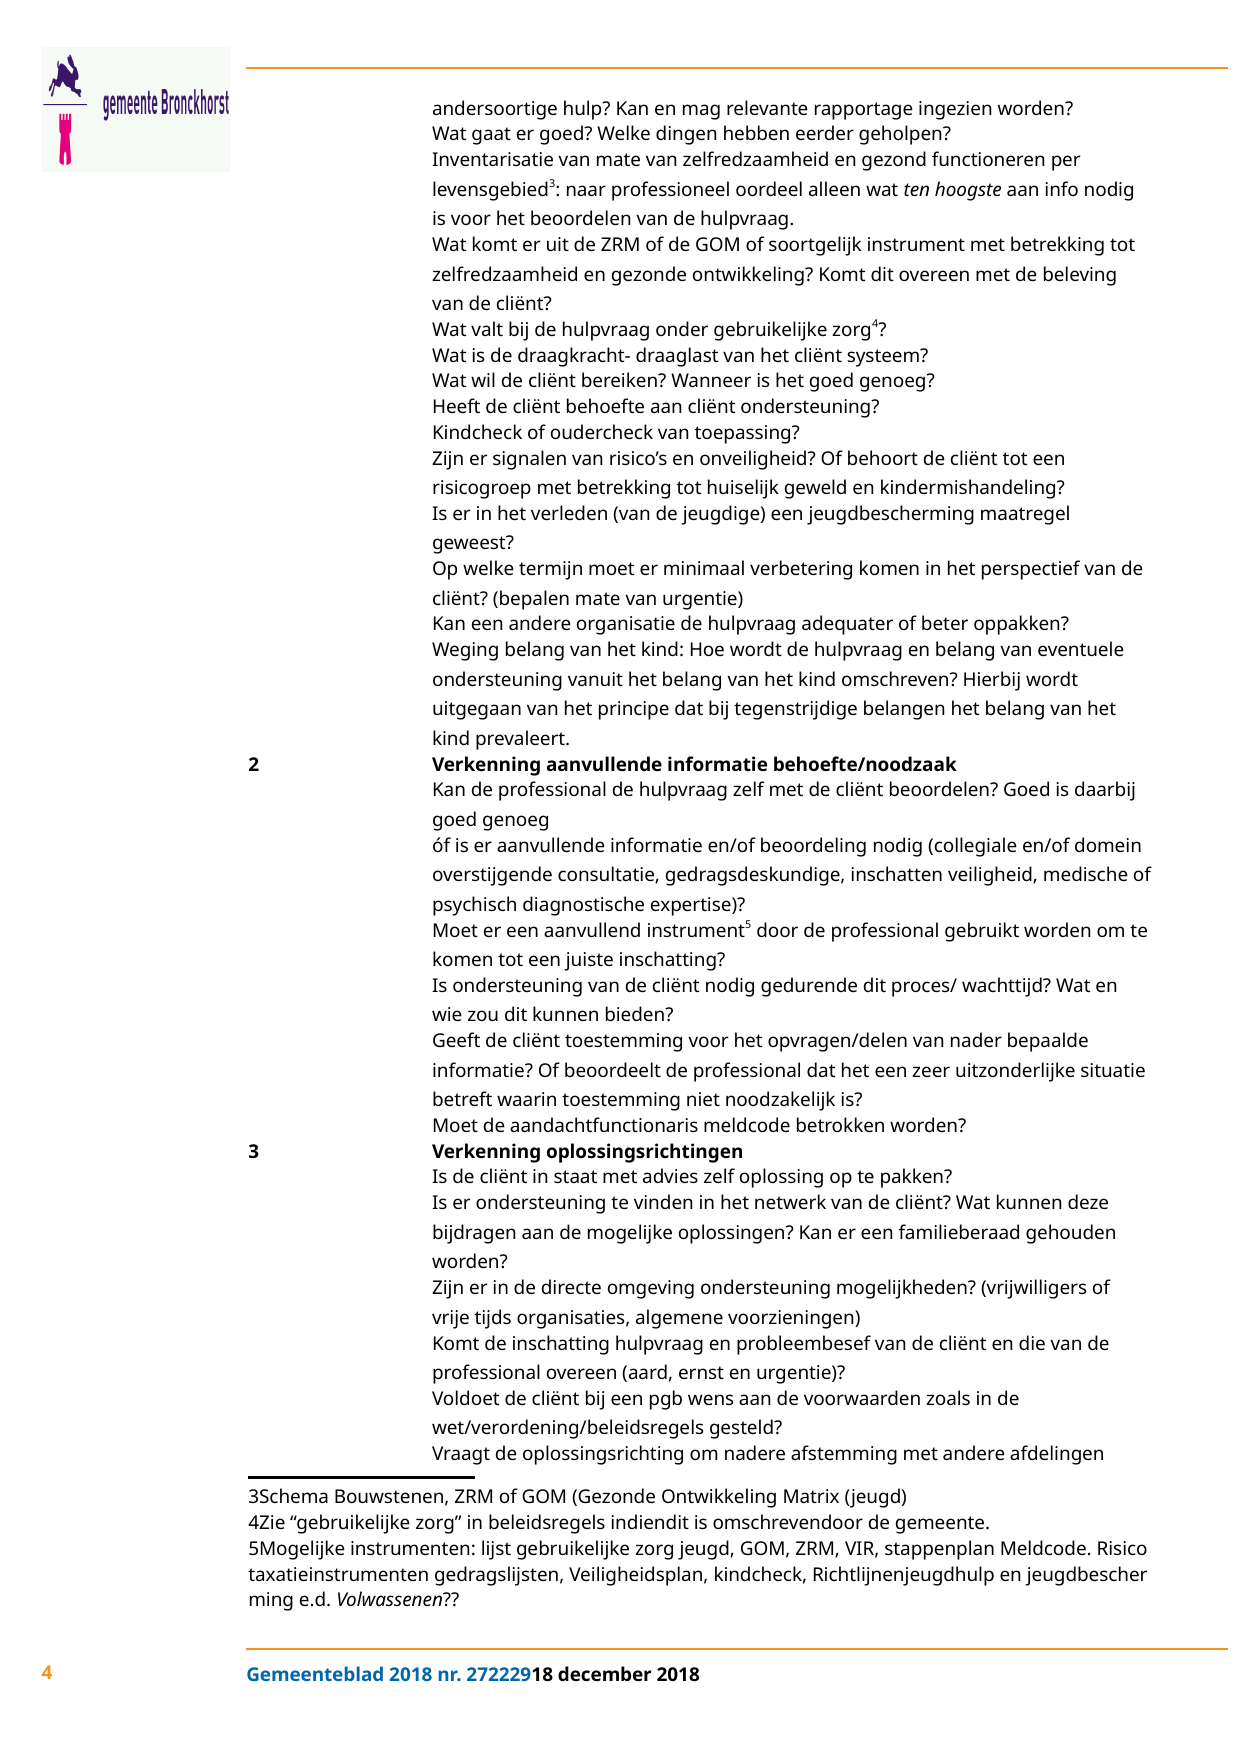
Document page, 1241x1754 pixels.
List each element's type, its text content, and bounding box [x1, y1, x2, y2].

table_cell Komt de inschatting hulpvraag en probleembesef van de cliënt en die van de professional overeen (aard, ernst en urgentie)? [432, 1330, 1152, 1385]
table_cell Is er ondersteuning te vinden in het netwerk van de cliënt? Wat kunnen deze bijdragen aan de mogelijke oplossingen? Kan er een familieberaad gehouden worden? [432, 1190, 1152, 1274]
table_cell Kan de professional de hulpvraag zelf met de cliënt beoordelen? Goed is daarbij goed genoeg [432, 777, 1152, 832]
table_cell Voldoet de cliënt bij een pgb wens aan de voorwaarden zoals in de wet/verordening/beleidsregels gesteld? [432, 1385, 1152, 1440]
table_cell [248, 611, 432, 636]
picture [41, 47, 231, 172]
table_cell Is de cliënt in staat met advies zelf oplossing op te pakken? [432, 1164, 1152, 1189]
table_cell andersoortige hulp? Kan en mag relevante rapportage ingezien worden? [432, 95, 1152, 121]
table_cell Verkenning aanvullende informatie behoefte/noodzaak [432, 751, 1152, 777]
table_cell Moet er een aanvullend instrument door de professional gebruikt worden om te komen tot een juiste inschatting? [432, 917, 1152, 972]
table_cell Inventarisatie van mate van zelfredzaamheid en gezond functioneren per levensgebied: naar professioneel oordeel alleen wat ten hoogste aan info nodig is voor het beoordelen van de hulpvraag. [432, 146, 1152, 231]
table_cell Wat gaat er goed? Welke dingen hebben eerder geholpen? [432, 121, 1152, 146]
table_cell [248, 95, 432, 121]
table_cell [248, 231, 432, 316]
table_cell Vraagt de oplossingsrichting om nadere afstemming met andere afdelingen [432, 1440, 1152, 1466]
table_cell [248, 1440, 432, 1466]
table_cell Weging belang van het kind: Hoe wordt de hulpvraag en belang van eventuele ondersteuning vanuit het belang van het kind omschreven? Hierbij wordt uitgegaan van het principe dat bij tegenstrijdige belangen het belang van het kind prevaleert. [432, 636, 1152, 751]
table_cell [248, 419, 432, 445]
table_cell Zijn er signalen van risico’s en onveiligheid? Of behoort de cliënt tot een risicogroep met betrekking tot huiselijk geweld en kindermishandeling? [432, 445, 1152, 500]
table_cell [248, 500, 432, 555]
table_cell [248, 1330, 432, 1385]
table_cell Zijn er in de directe omgeving ondersteuning mogelijkheden? (vrijwilligers of vrije tijds organisaties, algemene voorzieningen) [432, 1274, 1152, 1330]
table_cell [248, 917, 432, 972]
table_cell [248, 445, 432, 500]
table_cell [248, 1112, 432, 1138]
table_cell [248, 832, 432, 917]
table_cell [248, 146, 432, 231]
table_cell 2 [248, 751, 432, 777]
table_cell [248, 555, 432, 611]
table_cell Kan een andere organisatie de hulpvraag adequater of beter oppakken? [432, 611, 1152, 636]
table_cell [248, 972, 432, 1027]
table_cell [248, 1385, 432, 1440]
table_cell [248, 121, 432, 146]
table_cell [248, 1274, 432, 1330]
table_cell [248, 393, 432, 419]
table_cell [248, 1190, 432, 1274]
table_cell Is ondersteuning van de cliënt nodig gedurende dit proces/ wachttijd? Wat en wie zou dit kunnen bieden? [432, 972, 1152, 1027]
table_cell Verkenning oplossingsrichtingen [432, 1138, 1152, 1164]
table_cell 3 [248, 1138, 432, 1164]
table_cell Op welke termijn moet er minimaal verbetering komen in het perspectief van de cliënt? (bepalen mate van urgentie) [432, 555, 1152, 611]
table_cell Wat valt bij de hulpvraag onder gebruikelijke zorg? [432, 316, 1152, 342]
table_cell óf is er aanvullende informatie en/of beoordeling nodig (collegiale en/of domein overstijgende consultatie, gedragsdeskundige, inschatten veiligheid, medische of psychisch diagnostische expertise)? [432, 832, 1152, 917]
table_cell [248, 316, 432, 342]
table_cell [248, 1164, 432, 1189]
table_cell Wat is de draagkracht- draaglast van het cliënt systeem? [432, 342, 1152, 367]
table_cell Heeft de cliënt behoefte aan cliënt ondersteuning? [432, 393, 1152, 419]
table_cell [248, 342, 432, 367]
table_cell Geeft de cliënt toestemming voor het opvragen/delen van nader bepaalde informatie? Of beoordeelt de professional dat het een zeer uitzonderlijke situatie betreft waarin toestemming niet noodzakelijk is? [432, 1028, 1152, 1112]
table_cell Is er in het verleden (van de jeugdige) een jeugdbescherming maatregel geweest? [432, 500, 1152, 555]
table_cell Wat komt er uit de ZRM of de GOM of soortgelijk instrument met betrekking tot zelfredzaamheid en gezonde ontwikkeling? Komt dit overeen met de beleving van de cliënt? [432, 231, 1152, 316]
table_cell [248, 777, 432, 832]
table_cell Wat wil de cliënt bereiken? Wanneer is het goed genoeg? [432, 368, 1152, 393]
table_cell [248, 1028, 432, 1112]
table_cell [248, 368, 432, 393]
table_cell [248, 636, 432, 751]
table_cell Kindcheck of oudercheck van toepassing? [432, 419, 1152, 445]
table_cell Moet de aandachtfunctionaris meldcode betrokken worden? [432, 1112, 1152, 1138]
